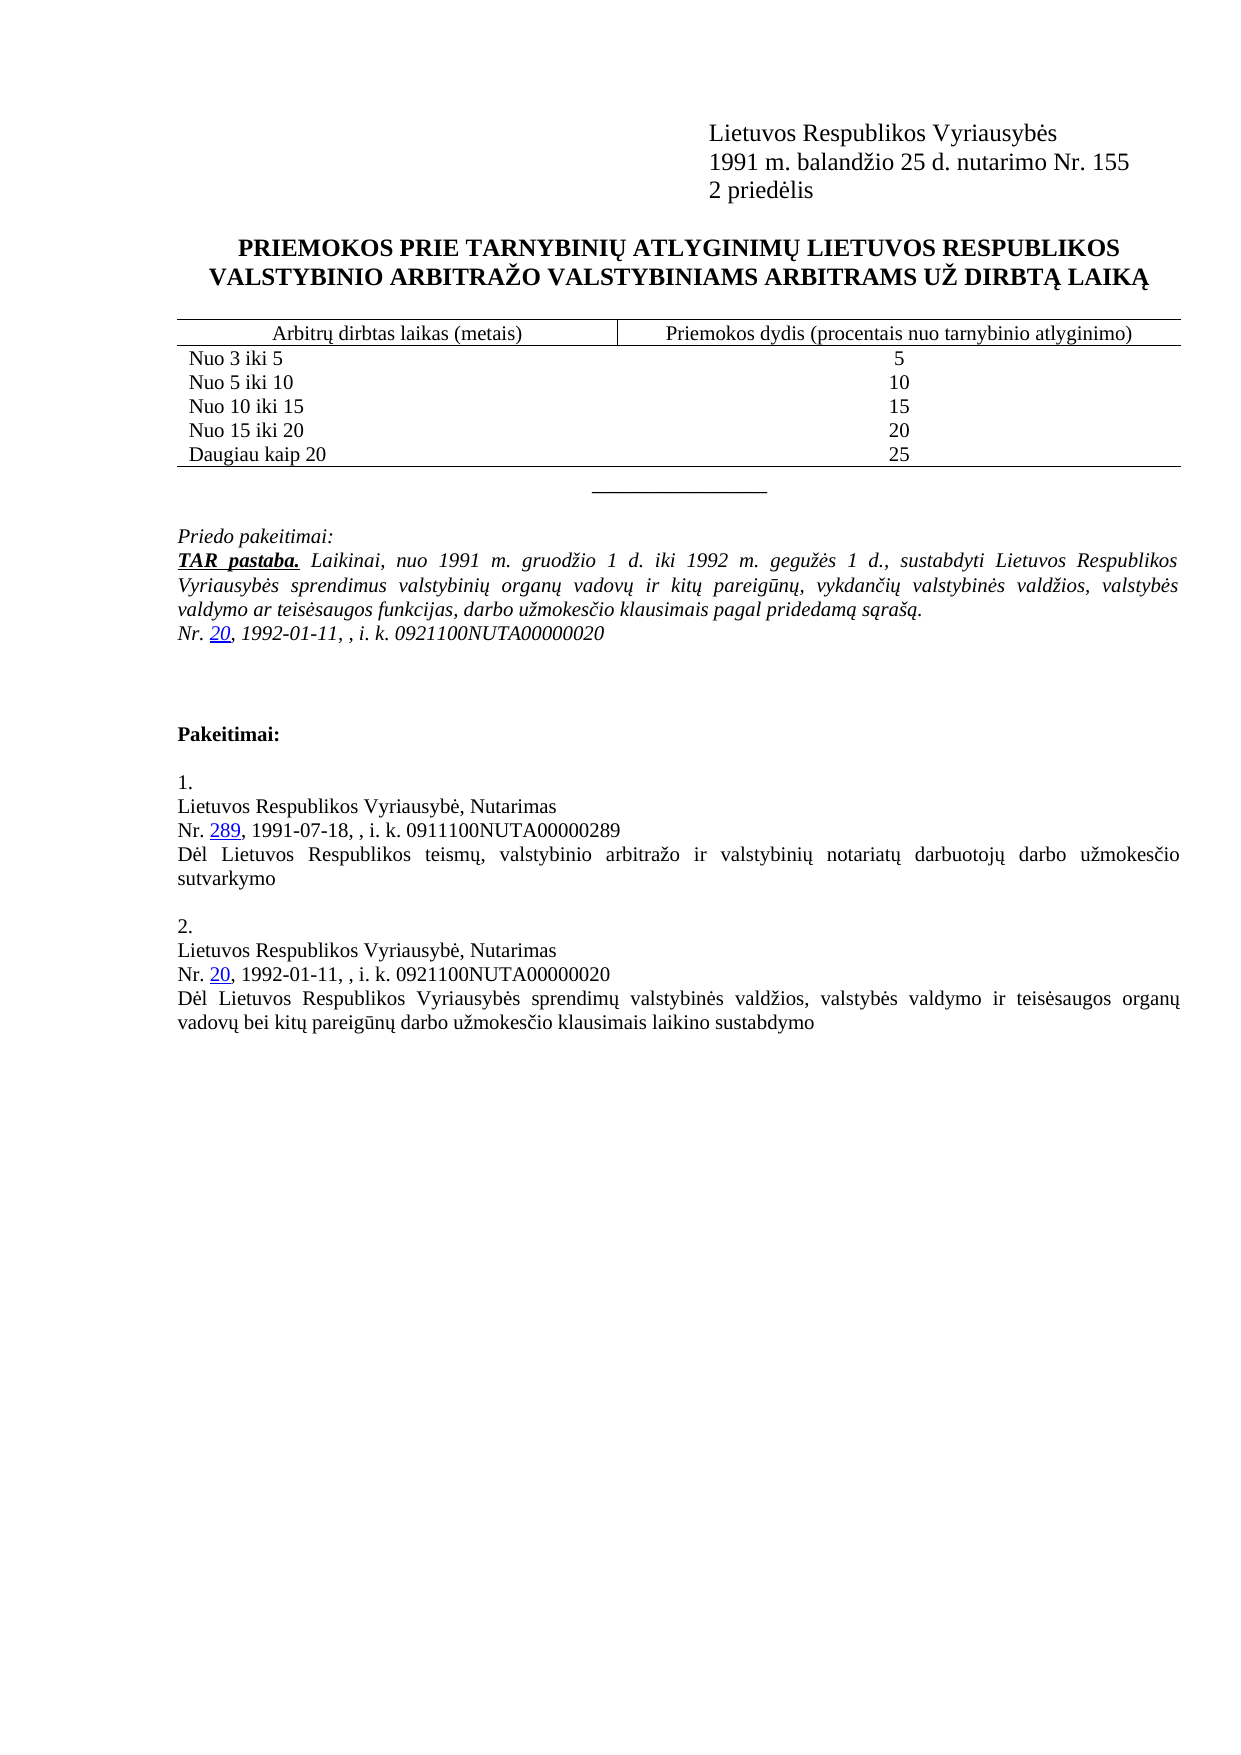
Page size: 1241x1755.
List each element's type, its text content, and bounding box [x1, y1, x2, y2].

text Pakeitimai: [177, 722, 1181, 746]
table_cell 5 [617, 346, 1181, 369]
table_cell Nuo 5 iki 10 [177, 370, 617, 394]
text Lietuvos Respublikos Vyriausybė, Nutarimas [177, 794, 1181, 818]
text 1991 m. balandžio 25 d. nutarimo Nr. 155 [177, 147, 1181, 176]
table_cell 10 [617, 370, 1181, 394]
table_cell Nuo 3 iki 5 [177, 346, 617, 369]
text TAR pastaba. Laikinai, nuo 1991 m. gruodžio 1 d. iki 1992 m. gegužės 1 d., sustabdyti Lietuvos Respublikos Vyriausybės sprendimus valstybinių organų vadovų ir kitų pareigūnų, vykdančių valstybinės valdžios, valstybės valdymo ar teisėsaugos funkcijas, darbo užmokesčio klausimais pagal pridedamą sąrašą. [177, 548, 1181, 621]
table_cell Nuo 10 iki 15 [177, 394, 617, 418]
text ______________ [177, 467, 1181, 496]
table_header Priemokos dydis (procentais nuo tarnybinio atlyginimo) [618, 320, 1181, 344]
text 2. [177, 914, 1181, 938]
table_cell Daugiau kaip 20 [177, 442, 617, 466]
text Lietuvos Respublikos Vyriausybės [177, 118, 1181, 147]
text Nr. 20, 1992-01-11, , i. k. 0921100NUTA00000020 [177, 621, 1181, 645]
text Priedo pakeitimai: [177, 524, 1181, 548]
text 1. [177, 770, 1181, 794]
table_cell 25 [617, 442, 1181, 466]
text Nr. 20, 1992-01-11, , i. k. 0921100NUTA00000020 [177, 962, 1181, 986]
text 2 priedėlis [177, 176, 1181, 204]
table_cell Nuo 15 iki 20 [177, 418, 617, 442]
table_cell 15 [617, 394, 1181, 418]
text Dėl Lietuvos Respublikos Vyriausybės sprendimų valstybinės valdžios, valstybės valdymo ir teisėsaugos organų vadovų bei kitų pareigūnų darbo užmokesčio klausimais laikino sustabdymo [177, 986, 1181, 1034]
text Lietuvos Respublikos Vyriausybė, Nutarimas [177, 938, 1181, 962]
text PRIEMOKOS PRIE TARNYBINIŲ ATLYGINIMŲ LIETUVOS RESPUBLIKOS VALSTYBINIO ARBITRAŽO VALSTYBINIAMS ARBITRAMS UŽ DIRBTĄ LAIKĄ [177, 233, 1181, 291]
table_cell 20 [617, 418, 1181, 442]
text Nr. 289, 1991-07-18, , i. k. 0911100NUTA00000289 [177, 818, 1181, 842]
table_header Arbitrų dirbtas laikas (metais) [177, 320, 617, 344]
text Dėl Lietuvos Respublikos teismų, valstybinio arbitražo ir valstybinių notariatų darbuotojų darbo užmokesčio sutvarkymo [177, 842, 1181, 890]
